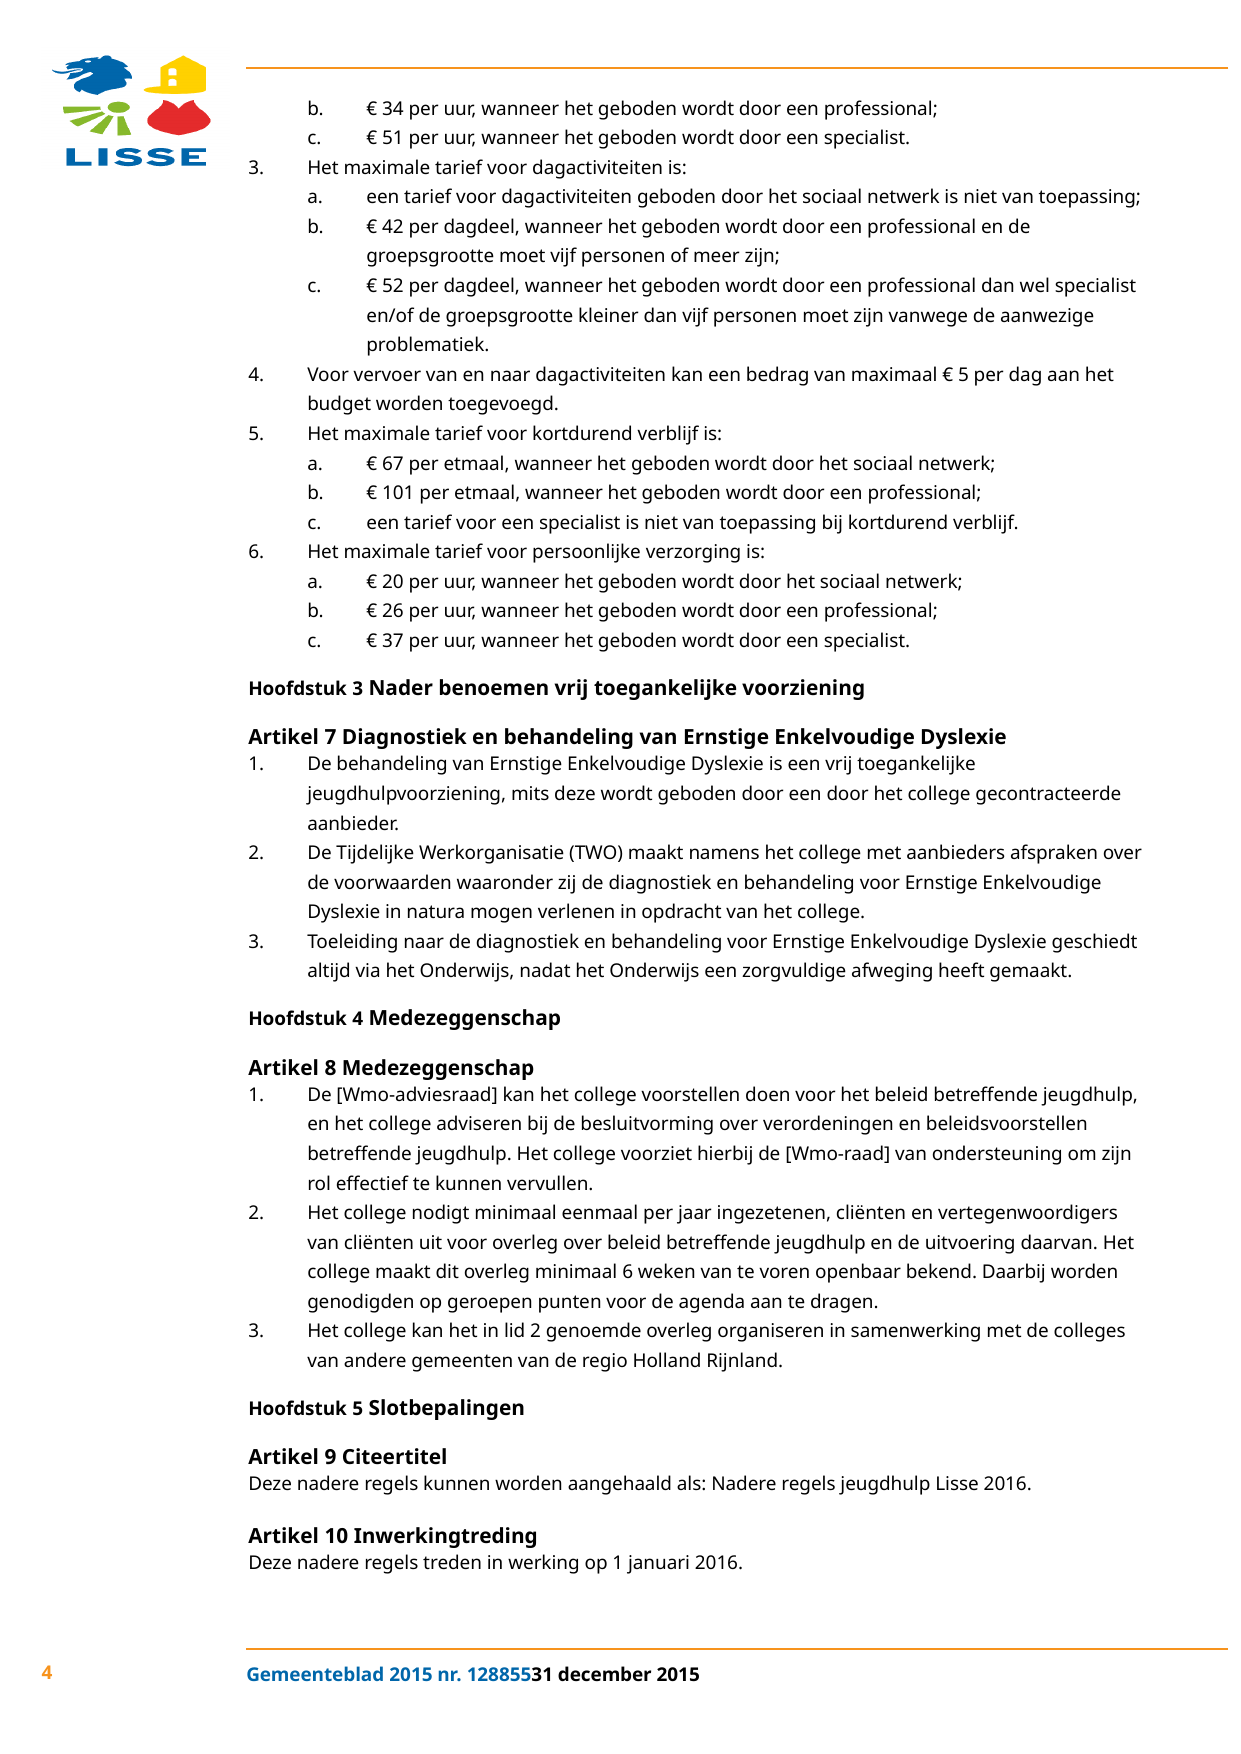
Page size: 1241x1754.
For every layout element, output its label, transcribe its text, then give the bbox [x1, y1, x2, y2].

list € 20 per uur, wanneer het geboden wordt door het sociaal netwerk; [307, 568, 1152, 594]
text Hoofdstuk 3 Nader benoemen vrij toegankelijke voorziening [248, 673, 1152, 701]
text Artikel 9 Citeertitel [248, 1442, 1152, 1471]
list € 26 per uur, wanneer het geboden wordt door een professional; [307, 598, 1152, 623]
text Artikel 10 Inwerkingtreding [248, 1521, 1152, 1549]
list € 101 per etmaal, wanneer het geboden wordt door een professional; [307, 479, 1152, 505]
list € 34 per uur, wanneer het geboden wordt door een professional; [307, 95, 1152, 121]
list € 51 per uur, wanneer het geboden wordt door een specialist. [307, 124, 1152, 150]
list Het maximale tarief voor dagactiviteiten is: [248, 154, 1152, 180]
text Artikel 8 Medezeggenschap [248, 1053, 1152, 1081]
list Het maximale tarief voor persoonlijke verzorging is: [248, 538, 1152, 564]
text Hoofdstuk 5 Slotbepalingen [248, 1393, 1152, 1421]
list De Tijdelijke Werkorganisatie (TWO) maakt namens het college met aanbieders afspraken over de voorwaarden waaronder zij de diagnostiek en behandeling voor Ernstige Enkelvoudige Dyslexie in natura mogen verlenen in opdracht van het college. [248, 839, 1152, 924]
list Toeleiding naar de diagnostiek en behandeling voor Ernstige Enkelvoudige Dyslexie geschiedt altijd via het Onderwijs, nadat het Onderwijs een zorgvuldige afweging heeft gemaakt. [248, 928, 1152, 983]
text Hoofdstuk 4 Medezeggenschap [248, 1003, 1152, 1032]
text Deze nadere regels treden in werking op 1 januari 2016. [248, 1549, 1152, 1575]
list een tarief voor een specialist is niet van toepassing bij kortdurend verblijf. [307, 509, 1152, 535]
picture [41, 47, 231, 172]
list De behandeling van Ernstige Enkelvoudige Dyslexie is een vrij toegankelijke jeugdhulpvoorziening, mits deze wordt geboden door een door het college gecontracteerde aanbieder. [248, 751, 1152, 836]
text Deze nadere regels kunnen worden aangehaald als: Nadere regels jeugdhulp Lisse 2016. [248, 1471, 1152, 1496]
list € 52 per dagdeel, wanneer het geboden wordt door een professional dan wel specialist en/of de groepsgrootte kleiner dan vijf personen moet zijn vanwege de aanwezige problematiek. [307, 272, 1152, 357]
list een tarief voor dagactiviteiten geboden door het sociaal netwerk is niet van toepassing; [307, 183, 1152, 209]
list Het college nodigt minimaal eenmaal per jaar ingezetenen, cliënten en vertegenwoordigers van cliënten uit voor overleg over beleid betreffende jeugdhulp en de uitvoering daarvan. Het college maakt dit overleg minimaal 6 weken van te voren openbaar bekend. Daarbij worden genodigden op geroepen punten voor de agenda aan te dragen. [248, 1199, 1152, 1314]
list € 37 per uur, wanneer het geboden wordt door een specialist. [307, 627, 1152, 653]
text Artikel 7 Diagnostiek en behandeling van Ernstige Enkelvoudige Dyslexie [248, 722, 1152, 751]
list Het college kan het in lid 2 genoemde overleg organiseren in samenwerking met de colleges van andere gemeenten van de regio Holland Rijnland. [248, 1318, 1152, 1373]
list € 67 per etmaal, wanneer het geboden wordt door het sociaal netwerk; [307, 450, 1152, 476]
list Voor vervoer van en naar dagactiviteiten kan een bedrag van maximaal € 5 per dag aan het budget worden toegevoegd. [248, 361, 1152, 416]
list De [Wmo-adviesraad] kan het college voorstellen doen voor het beleid betreffende jeugdhulp, en het college adviseren bij de besluitvorming over verordeningen en beleidsvoorstellen betreffende jeugdhulp. Het college voorziet hierbij de [Wmo-raad] van ondersteuning om zijn rol effectief te kunnen vervullen. [248, 1081, 1152, 1196]
list Het maximale tarief voor kortdurend verblijf is: [248, 420, 1152, 446]
list € 42 per dagdeel, wanneer het geboden wordt door een professional en de groepsgrootte moet vijf personen of meer zijn; [307, 213, 1152, 268]
